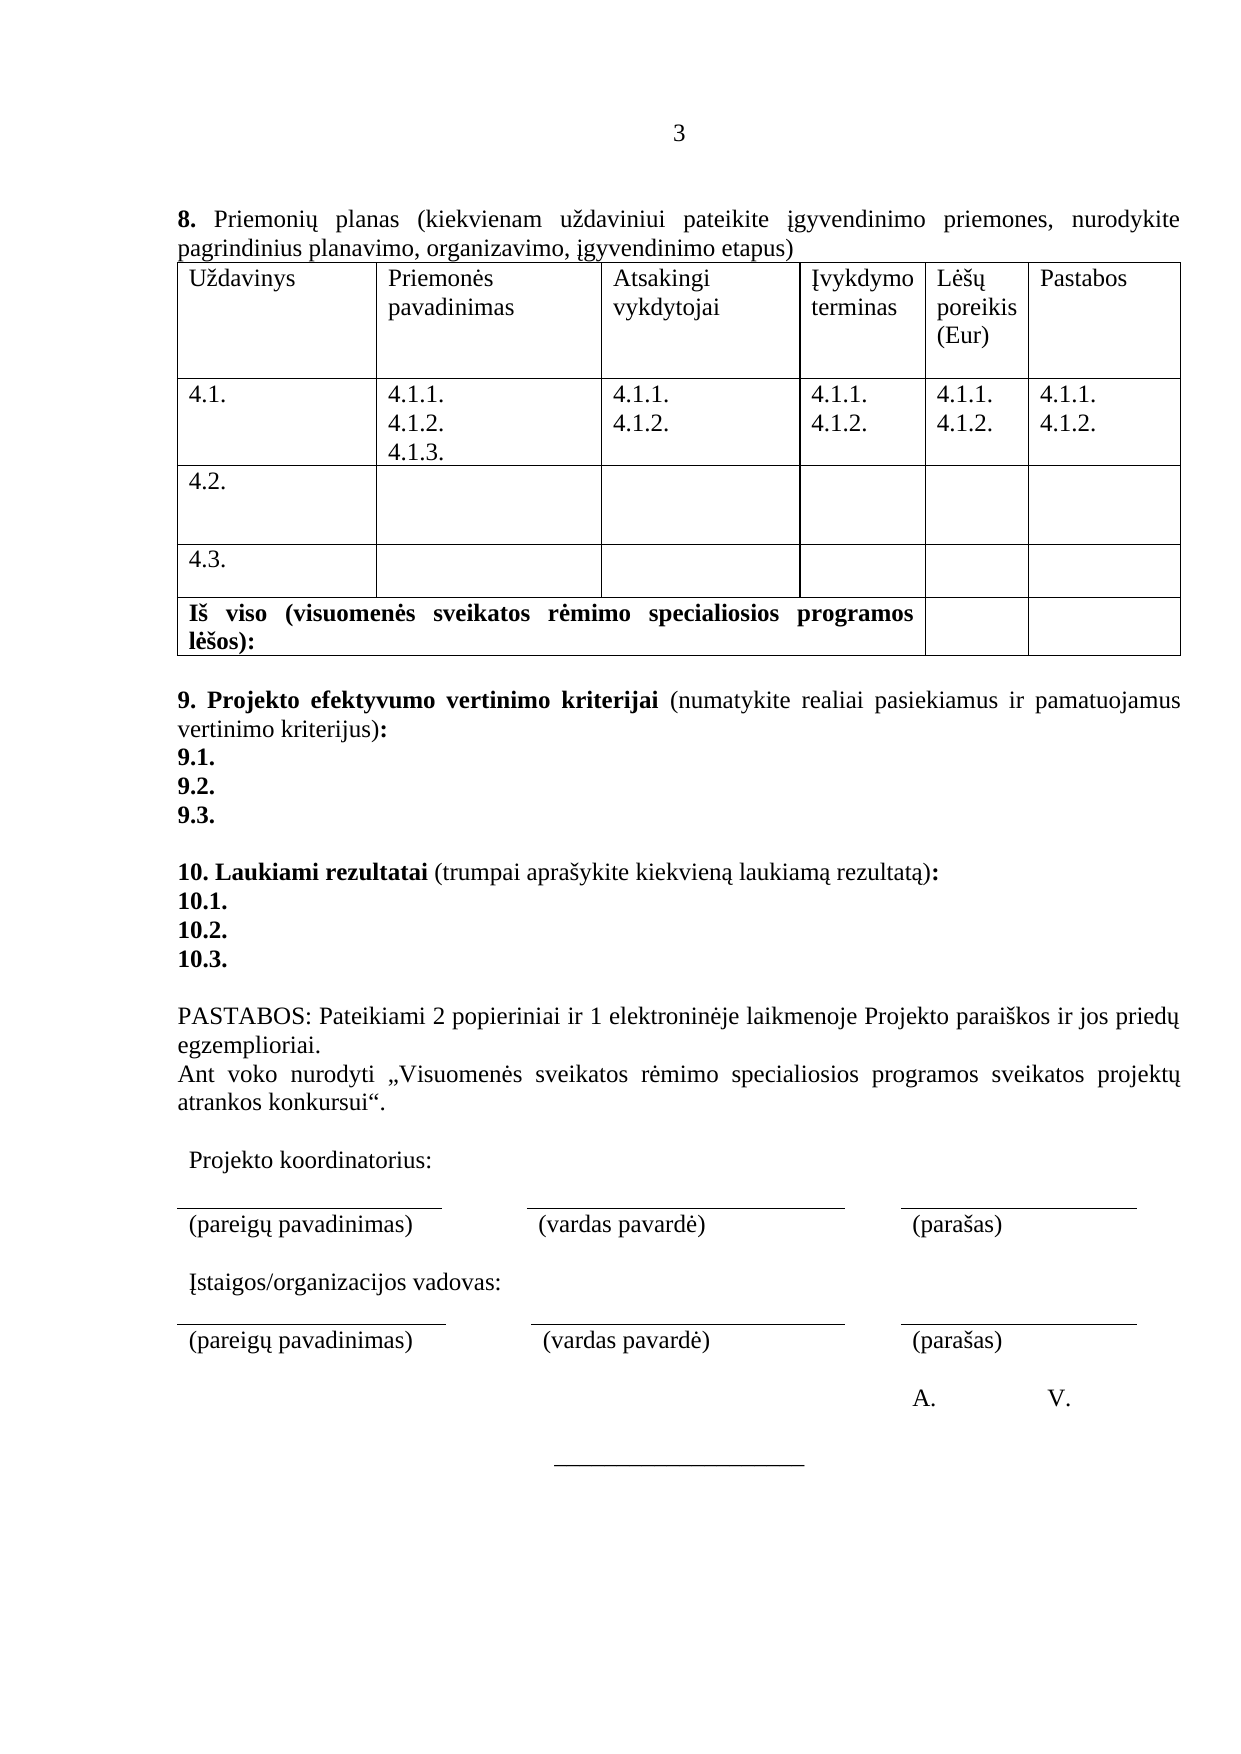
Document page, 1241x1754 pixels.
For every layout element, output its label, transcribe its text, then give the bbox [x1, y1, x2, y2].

table_cell [926, 545, 1028, 597]
text ____________________ [177, 1440, 1181, 1469]
table_cell [901, 1174, 1137, 1208]
table_header Uždavinys [178, 263, 376, 378]
table_cell [926, 466, 1028, 543]
table_cell [801, 545, 925, 597]
text 10.3. [177, 944, 1181, 972]
text 8. Priemonių planas (kiekvienam uždaviniui pateikite įgyvendinimo priemones, nurodykite pagrindinius planavimo, organizavimo, įgyvendinimo etapus) [177, 204, 1181, 262]
table_cell [446, 1295, 531, 1411]
table_cell Iš viso (visuomenės sveikatos rėmimo specialiosios programos lėšos): [178, 598, 925, 655]
table_cell [442, 1174, 527, 1267]
table_header Atsakingi vykdytojai [602, 263, 799, 378]
text 9.2. [177, 771, 1181, 800]
table_cell (pareigų pavadinimas) [177, 1209, 442, 1267]
table_cell (parašas) [901, 1209, 1137, 1267]
table_cell [926, 598, 1028, 655]
text PASTABOS: Pateikiami 2 popieriniai ir 1 elektroninėje laikmenoje Projekto paraiškos ir jos priedų egzemplioriai. [177, 1001, 1181, 1059]
table_cell [845, 1267, 1137, 1295]
table_cell [1029, 545, 1180, 597]
text 10.2. [177, 915, 1181, 944]
table_cell [177, 1174, 442, 1208]
text 9.3. [177, 800, 1181, 829]
table_cell [845, 1174, 901, 1267]
table_header Lėšų poreikis (Eur) [926, 263, 1028, 378]
table_cell (vardas pavardė) [527, 1209, 845, 1267]
table_header Priemonės pavadinimas [377, 263, 601, 378]
table_cell 4.1.1. 4.1.2. 4.1.3. [377, 379, 601, 465]
text 10.1. [177, 886, 1181, 915]
table_cell [602, 545, 799, 597]
table_header Įvykdymo terminas [801, 263, 925, 378]
table_cell [901, 1295, 1137, 1324]
table_cell [177, 1354, 446, 1411]
table_cell Įstaigos/organizacijos vadovas: [177, 1267, 845, 1295]
table_cell [801, 466, 925, 543]
table_cell [377, 466, 601, 543]
table_cell 4.2. [178, 466, 376, 543]
table_cell [531, 1354, 845, 1411]
table_cell (parašas) [901, 1325, 1137, 1354]
table_cell 4.1.1. 4.1.2. [926, 379, 1028, 465]
table_cell [177, 1295, 446, 1324]
text 10. Laukiami rezultatai (trumpai aprašykite kiekvieną laukiamą rezultatą): [177, 857, 1181, 886]
table_cell 4.1.1. 4.1.2. [801, 379, 925, 465]
table_header Projekto koordinatorius: [177, 1145, 1137, 1174]
table_cell 4.1.1. 4.1.2. [1029, 379, 1180, 465]
table_cell [1029, 466, 1180, 543]
text 9. Projekto efektyvumo vertinimo kriterijai (numatykite realiai pasiekiamus ir pamatuojamus vertinimo kriterijus): [177, 685, 1181, 742]
table_cell [377, 545, 601, 597]
table_cell [1029, 598, 1180, 655]
text 9.1. [177, 742, 1181, 771]
table_cell 4.3. [178, 545, 376, 597]
table_cell A. V. [901, 1354, 1137, 1411]
table_cell [527, 1174, 845, 1208]
table_header Pastabos [1029, 263, 1180, 378]
text Ant voko nurodyti „Visuomenės sveikatos rėmimo specialiosios programos sveikatos projektų atrankos konkursui“. [177, 1059, 1181, 1116]
table_cell [531, 1295, 845, 1324]
table_cell (pareigų pavadinimas) [177, 1325, 446, 1354]
table_cell [602, 466, 799, 543]
table_cell [845, 1295, 901, 1411]
table_cell (vardas pavardė) [531, 1325, 845, 1354]
table_cell 4.1. [178, 379, 376, 465]
table_cell 4.1.1. 4.1.2. [602, 379, 799, 465]
